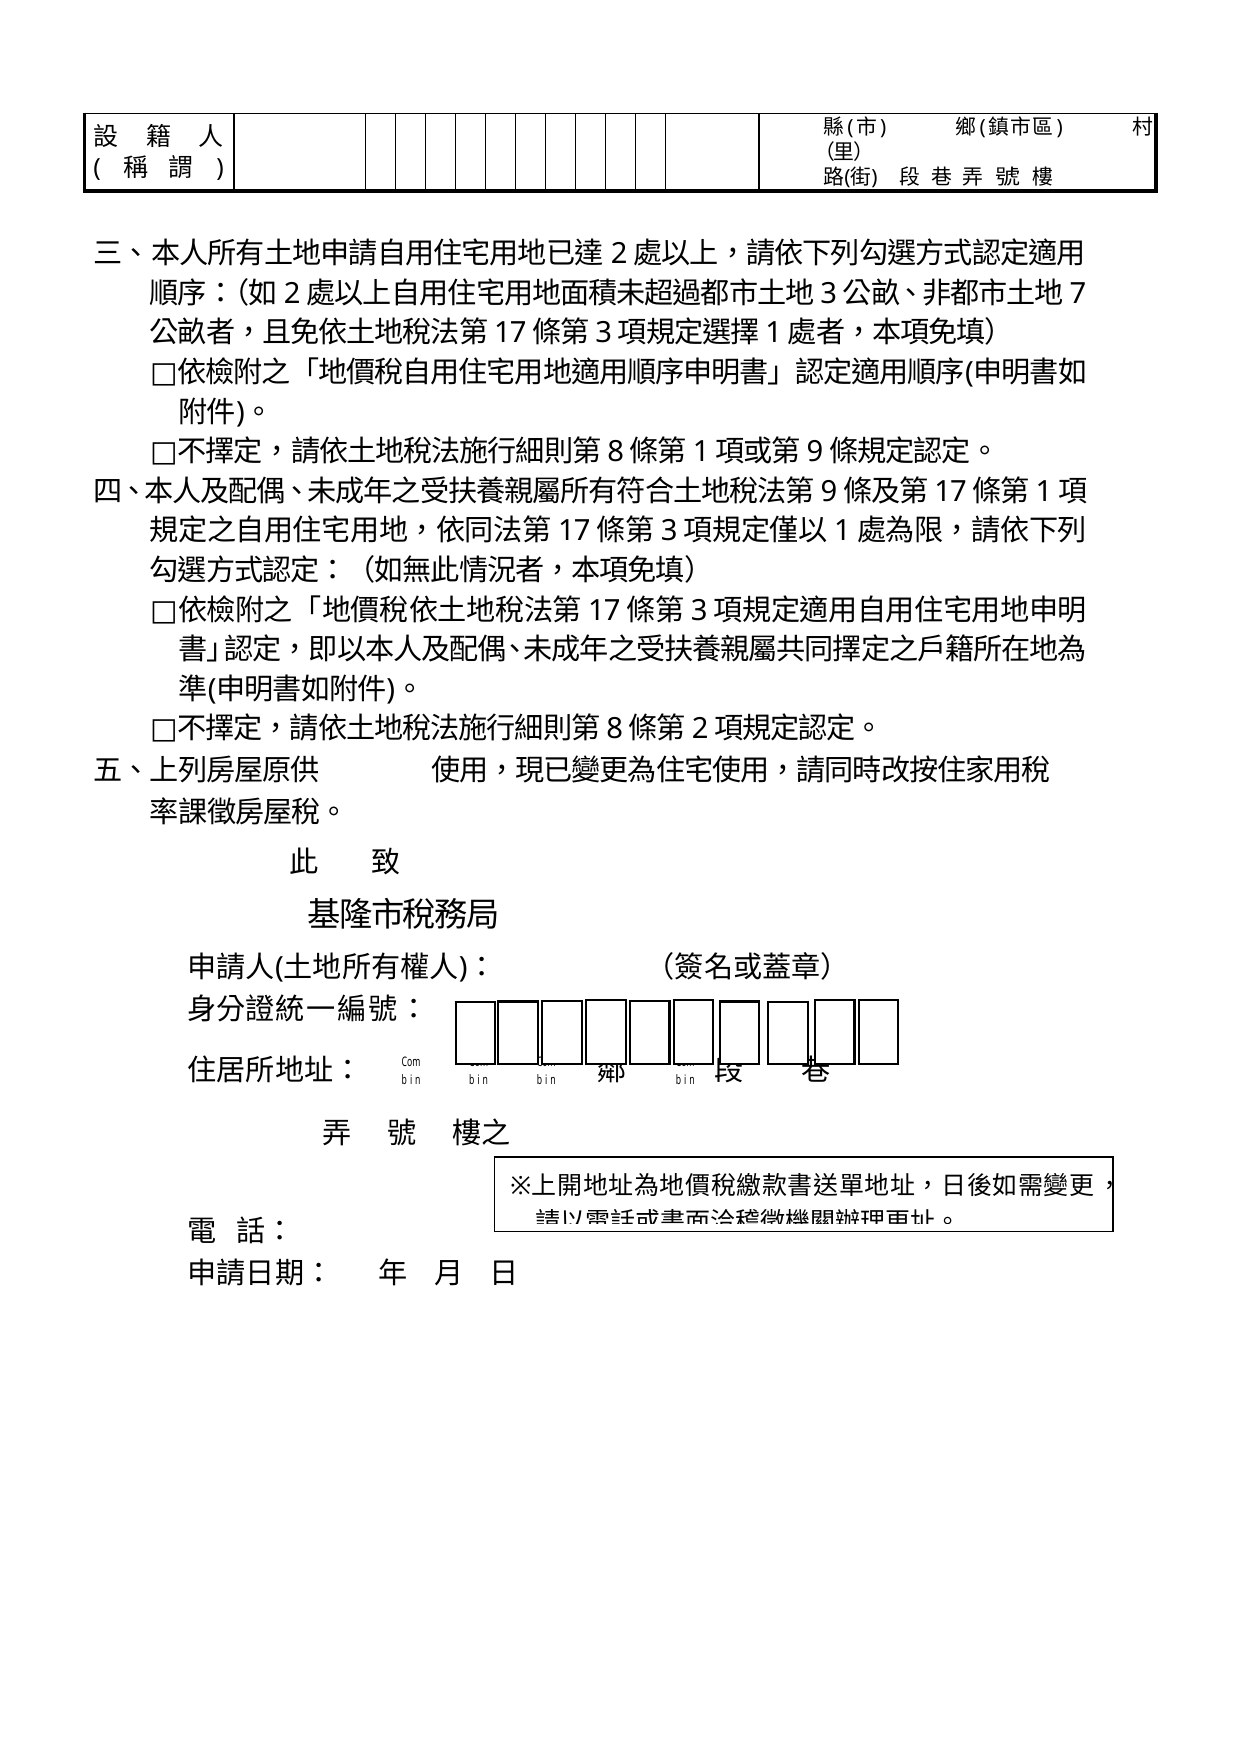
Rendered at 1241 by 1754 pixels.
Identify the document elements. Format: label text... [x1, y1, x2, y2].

table_cell [235, 114, 365, 189]
table_cell [576, 114, 605, 189]
table_cell [396, 114, 425, 189]
table_cell [366, 114, 395, 189]
table_cell [426, 114, 455, 189]
text 四、本人及配偶、未成年之受扶養親屬所有符合土地稅法第9條及第17條第1項規定之自用住宅用地，依同法第17條第3項規定僅以1處為限，請依下列勾選方式認定：（如無此情況者，本項免填） [93, 469, 1087, 588]
table_cell [636, 114, 665, 189]
table_cell [606, 114, 635, 189]
text □依檢附之「地價稅依土地稅法第17條第3項規定適用自用住宅用地申明書」認定，即以本人及配偶、未成年之受扶養親屬共同擇定之戶籍所在地為準(申明書如附件)。 [150, 588, 1087, 707]
table_cell [516, 114, 545, 189]
table_cell [456, 114, 485, 189]
text 五、上列房屋原供 使用，現已變更為住宅使用，請同時改按住家用稅率課徵房屋稅。 [93, 747, 1053, 831]
table_cell [666, 114, 758, 189]
text ※上開地址為地價稅繳款書送單地址，日後如需變更，請以電話或書面洽稽徵機關辦理更址。 [510, 1165, 1097, 1223]
text 此 致 [187, 839, 1053, 880]
table_cell 設籍人 (稱謂) [86, 114, 233, 189]
text 申請人(土地所有權人)： （簽名或蓋章） [187, 943, 1053, 986]
text □依檢附之「地價稅自用住宅用地適用順序申明書」認定適用順序(申明書如附件)。 [150, 351, 1087, 430]
text 身分證統一編號： [187, 986, 1053, 1065]
text □不擇定，請依土地稅法施行細則第8條第2項規定認定。 [149, 707, 1087, 747]
table_cell [546, 114, 575, 189]
text 申請日期： 年 月 日 [187, 1250, 1053, 1292]
text 住居所地址： Combin Combin Combin 鄰 Combin 段 巷 [187, 1041, 1053, 1091]
table_cell 縣(市) 鄉(鎮市區) 村（里） 路(街) 段 巷 弄 號 樓 [760, 114, 1154, 189]
text 電 話： [187, 1207, 1053, 1250]
text 基隆市稅務局 [158, 888, 1053, 936]
text □不擇定，請依土地稅法施行細則第8條第1項或第9條規定認定。 [149, 430, 1087, 469]
table_cell [486, 114, 515, 189]
text 三、本人所有土地申請自用住宅用地已達2處以上，請依下列勾選方式認定適用順序：（如2處以上自用住宅用地面積未超過都市土地3公畝、非都市土地7公畝者，且免依土地稅法第17條第3項規定選擇1處者，本項免填） [93, 232, 1087, 351]
text 弄 號 樓之 [187, 1103, 1053, 1153]
